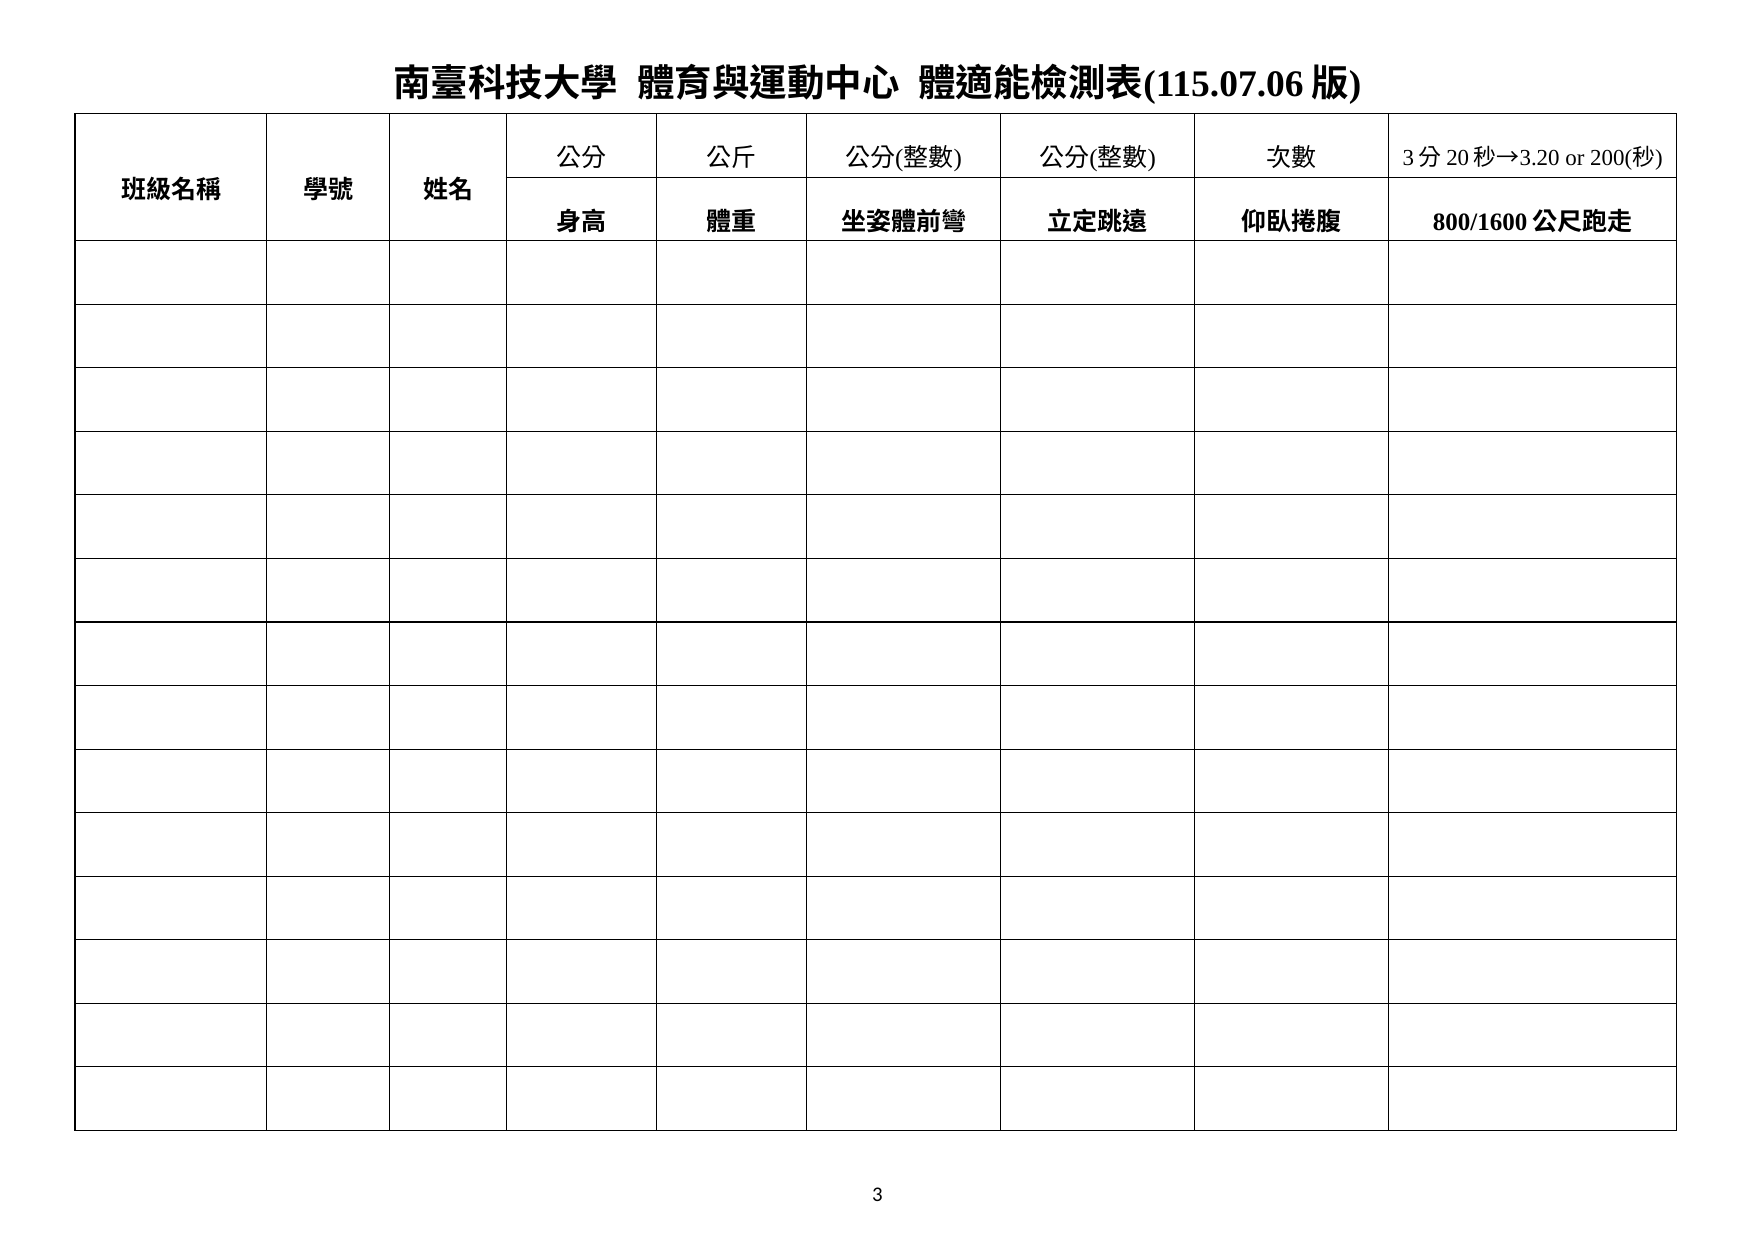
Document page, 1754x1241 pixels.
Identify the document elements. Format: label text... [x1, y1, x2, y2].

table_header 學號 [267, 114, 389, 240]
table_cell 仰臥捲腹 [1195, 178, 1388, 240]
table_cell [807, 750, 1000, 812]
table_cell [1195, 940, 1388, 1003]
table_cell [1195, 495, 1388, 558]
table_cell [267, 877, 389, 939]
table_cell [1389, 940, 1676, 1003]
table_cell [507, 750, 656, 812]
table_cell [76, 623, 266, 685]
table_cell [807, 241, 1000, 304]
table_cell [1195, 1004, 1388, 1066]
table_cell [1195, 432, 1388, 494]
table_cell [390, 940, 506, 1003]
table_cell [1195, 559, 1388, 621]
table_cell [1389, 686, 1676, 748]
table_cell [390, 241, 506, 304]
table_cell [807, 623, 1000, 685]
table_cell [76, 1004, 266, 1066]
table_cell [390, 877, 506, 939]
table_cell [507, 940, 656, 1003]
table_cell [390, 686, 506, 748]
table_cell [1195, 305, 1388, 367]
table_cell [390, 559, 506, 621]
table_cell [657, 877, 806, 939]
table_cell [1001, 1067, 1194, 1130]
table_cell [1389, 877, 1676, 939]
table_cell [1001, 750, 1194, 812]
table_cell [657, 1004, 806, 1066]
table_cell [76, 432, 266, 494]
table_cell [807, 305, 1000, 367]
table_cell [807, 432, 1000, 494]
table_cell [657, 623, 806, 685]
table_cell [1195, 686, 1388, 748]
table_header 3分20秒→3.20 or 200(秒) [1389, 114, 1676, 177]
table_cell [507, 432, 656, 494]
table_cell [267, 432, 389, 494]
table_cell [76, 813, 266, 876]
table_cell [267, 813, 389, 876]
table_cell [390, 623, 506, 685]
table_cell [1001, 877, 1194, 939]
table_cell [507, 686, 656, 748]
table_cell [1389, 241, 1676, 304]
table_header 公分 [507, 114, 656, 177]
table_cell [657, 940, 806, 1003]
table_header 公斤 [657, 114, 806, 177]
table_cell [76, 368, 266, 431]
table_cell [76, 877, 266, 939]
table_cell [390, 1067, 506, 1130]
table_cell [657, 750, 806, 812]
table_cell [1001, 495, 1194, 558]
table_cell [507, 623, 656, 685]
table_cell [390, 305, 506, 367]
table_cell [1195, 623, 1388, 685]
table_cell [507, 368, 656, 431]
table_header 公分(整數) [1001, 114, 1194, 177]
table_cell [507, 305, 656, 367]
table_cell [807, 940, 1000, 1003]
table_cell [1389, 305, 1676, 367]
table_cell [657, 241, 806, 304]
table_cell [267, 495, 389, 558]
table_cell [1389, 368, 1676, 431]
table_cell [267, 940, 389, 1003]
table_cell [657, 305, 806, 367]
table_cell [1001, 813, 1194, 876]
table_cell [507, 1004, 656, 1066]
table_cell [76, 940, 266, 1003]
table_cell [76, 241, 266, 304]
table_cell [1001, 432, 1194, 494]
table_cell [807, 495, 1000, 558]
table_cell [1389, 432, 1676, 494]
table_cell 體重 [657, 178, 806, 240]
table_cell [390, 432, 506, 494]
table_cell 800/1600公尺跑走 [1389, 178, 1676, 240]
table_cell [267, 1067, 389, 1130]
table_cell [507, 241, 656, 304]
table_cell [657, 686, 806, 748]
table_cell [390, 813, 506, 876]
table_cell [1389, 559, 1676, 621]
table_cell 立定跳遠 [1001, 178, 1194, 240]
table_cell [1195, 877, 1388, 939]
table_cell [657, 495, 806, 558]
table_cell [657, 432, 806, 494]
table_cell [507, 813, 656, 876]
table_header 姓名 [390, 114, 506, 240]
table_cell [507, 877, 656, 939]
table_cell [1001, 368, 1194, 431]
table_cell [807, 559, 1000, 621]
table_cell [390, 1004, 506, 1066]
table_cell [76, 1067, 266, 1130]
table_header 班級名稱 [76, 114, 266, 240]
table_cell [76, 305, 266, 367]
table_cell [657, 559, 806, 621]
table_cell [390, 750, 506, 812]
table_cell [507, 1067, 656, 1130]
table_header 次數 [1195, 114, 1388, 177]
table_cell [267, 305, 389, 367]
table_cell 身高 [507, 178, 656, 240]
table_cell [267, 241, 389, 304]
table_cell [1389, 1067, 1676, 1130]
table_cell [1195, 241, 1388, 304]
table_cell [76, 559, 266, 621]
table_cell [507, 495, 656, 558]
table_cell [76, 495, 266, 558]
table_cell [76, 686, 266, 748]
table_cell [1001, 623, 1194, 685]
table_cell [807, 686, 1000, 748]
table_cell [1195, 368, 1388, 431]
table_cell [807, 1004, 1000, 1066]
table_cell [1001, 305, 1194, 367]
table_header 公分(整數) [807, 114, 1000, 177]
table_cell [1195, 1067, 1388, 1130]
table_cell [1389, 623, 1676, 685]
table_cell [1195, 813, 1388, 876]
table_cell [657, 1067, 806, 1130]
table_cell [267, 750, 389, 812]
table_cell [507, 559, 656, 621]
table_cell [1389, 750, 1676, 812]
table_cell [1001, 241, 1194, 304]
table_cell [267, 623, 389, 685]
table_cell [1001, 686, 1194, 748]
table_cell [1389, 1004, 1676, 1066]
table_cell [807, 368, 1000, 431]
table_cell [267, 559, 389, 621]
table_cell [657, 368, 806, 431]
table_cell [1389, 495, 1676, 558]
table_cell [390, 495, 506, 558]
table_cell [657, 813, 806, 876]
table_cell [1001, 1004, 1194, 1066]
table_cell [1195, 750, 1388, 812]
table_cell [807, 877, 1000, 939]
table_cell [1001, 559, 1194, 621]
table_cell [267, 686, 389, 748]
table_cell [390, 368, 506, 431]
table_cell [267, 368, 389, 431]
table_cell [267, 1004, 389, 1066]
table_cell [1001, 940, 1194, 1003]
table_cell [807, 1067, 1000, 1130]
table_cell [1389, 813, 1676, 876]
table_cell [807, 813, 1000, 876]
table_cell [76, 750, 266, 812]
table_cell 坐姿體前彎 [807, 178, 1000, 240]
